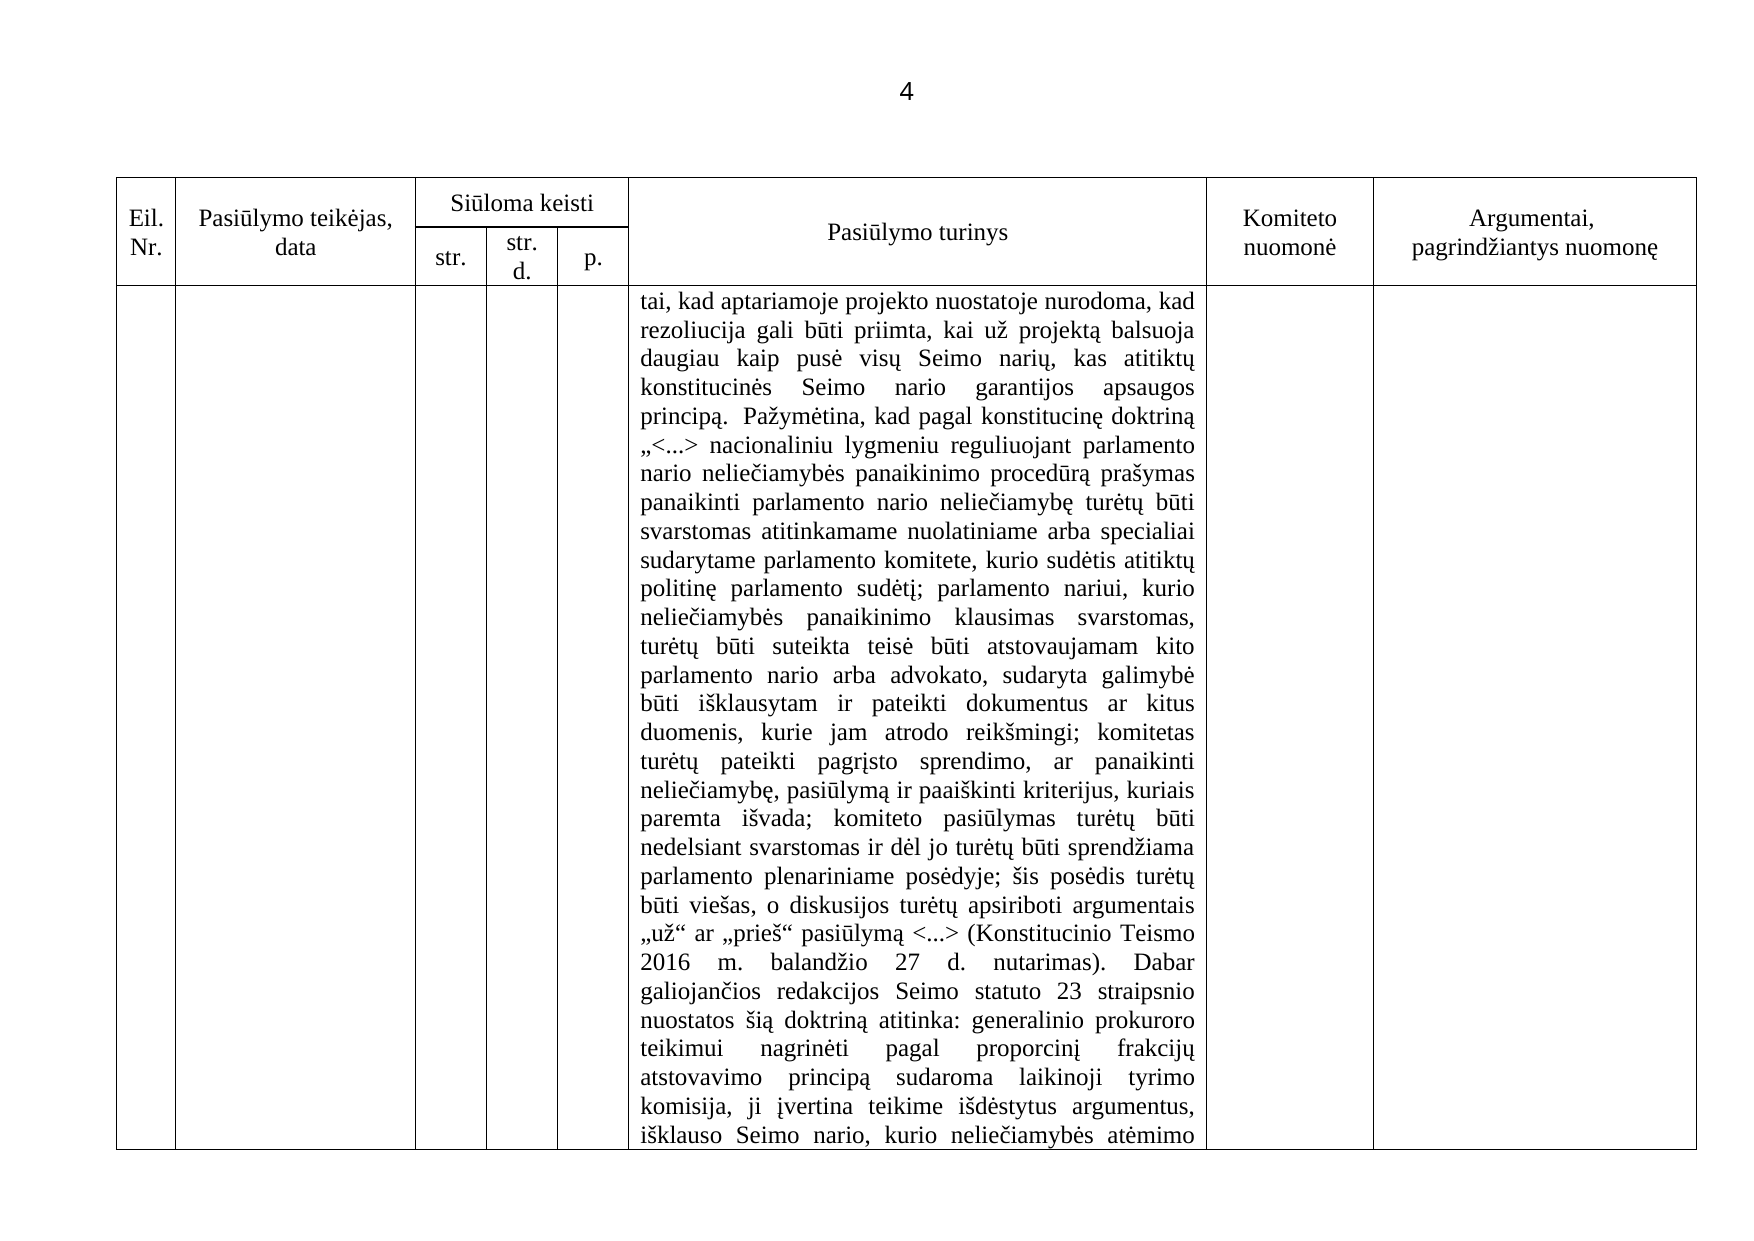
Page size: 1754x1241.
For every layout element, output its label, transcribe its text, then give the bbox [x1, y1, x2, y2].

table_cell [1207, 286, 1373, 1148]
table_cell str. d. [487, 228, 557, 285]
table_header Siūloma keisti [416, 178, 628, 226]
table_cell str. [416, 228, 486, 285]
table_cell [1374, 286, 1696, 1148]
table_cell p. [558, 228, 628, 285]
table_header Pasiūlymo turinys [629, 178, 1206, 285]
table_cell [176, 286, 415, 1148]
table_cell [117, 286, 175, 1148]
table_header Eil. Nr. [117, 178, 175, 285]
table_cell [558, 286, 628, 1148]
table_header Argumentai, pagrindžiantys nuomonę [1374, 178, 1696, 285]
table_header Pasiūlymo teikėjas, data [176, 178, 415, 285]
table_cell [416, 286, 486, 1148]
table_cell tai, kad aptariamoje projekto nuostatoje nurodoma, kad rezoliucija gali būti priimta, kai už projektą balsuoja daugiau kaip pusė visų Seimo narių, kas atitiktų konstitucinės Seimo nario garantijos apsaugos principą. Pažymėtina, kad pagal konstitucinę doktriną „<...> nacionaliniu lygmeniu reguliuojant parlamento nario neliečiamybės panaikinimo procedūrą prašymas panaikinti parlamento nario neliečiamybę turėtų būti svarstomas atitinkamame nuolatiniame arba specialiai sudarytame parlamento komitete, kurio sudėtis atitiktų politinę parlamento sudėtį; parlamento nariui, kurio neliečiamybės panaikinimo klausimas svarstomas, turėtų būti suteikta teisė būti atstovaujamam kito parlamento nario arba advokato, sudaryta galimybė būti išklausytam ir pateikti dokumentus ar kitus duomenis, kurie jam atrodo reikšmingi; komitetas turėtų pateikti pagrįsto sprendimo, ar panaikinti neliečiamybę, pasiūlymą ir paaiškinti kriterijus, kuriais paremta išvada; komiteto pasiūlymas turėtų būti nedelsiant svarstomas ir dėl jo turėtų būti sprendžiama parlamento plenariniame posėdyje; šis posėdis turėtų būti viešas, o diskusijos turėtų apsiriboti argumentais „už“ ar „prieš“ pasiūlymą <...> (Konstitucinio Teismo 2016 m. balandžio 27 d. nutarimas). Dabar galiojančios redakcijos Seimo statuto 23 straipsnio nuostatos šią doktriną atitinka: generalinio prokuroro teikimui nagrinėti pagal proporcinį frakcijų atstovavimo principą sudaroma laikinoji tyrimo komisija, ji įvertina teikime išdėstytus argumentus, išklauso Seimo nario, kurio neliečiamybės atėmimo [629, 286, 1206, 1148]
table_cell [487, 286, 557, 1148]
table_header Komiteto nuomonė [1207, 178, 1373, 285]
